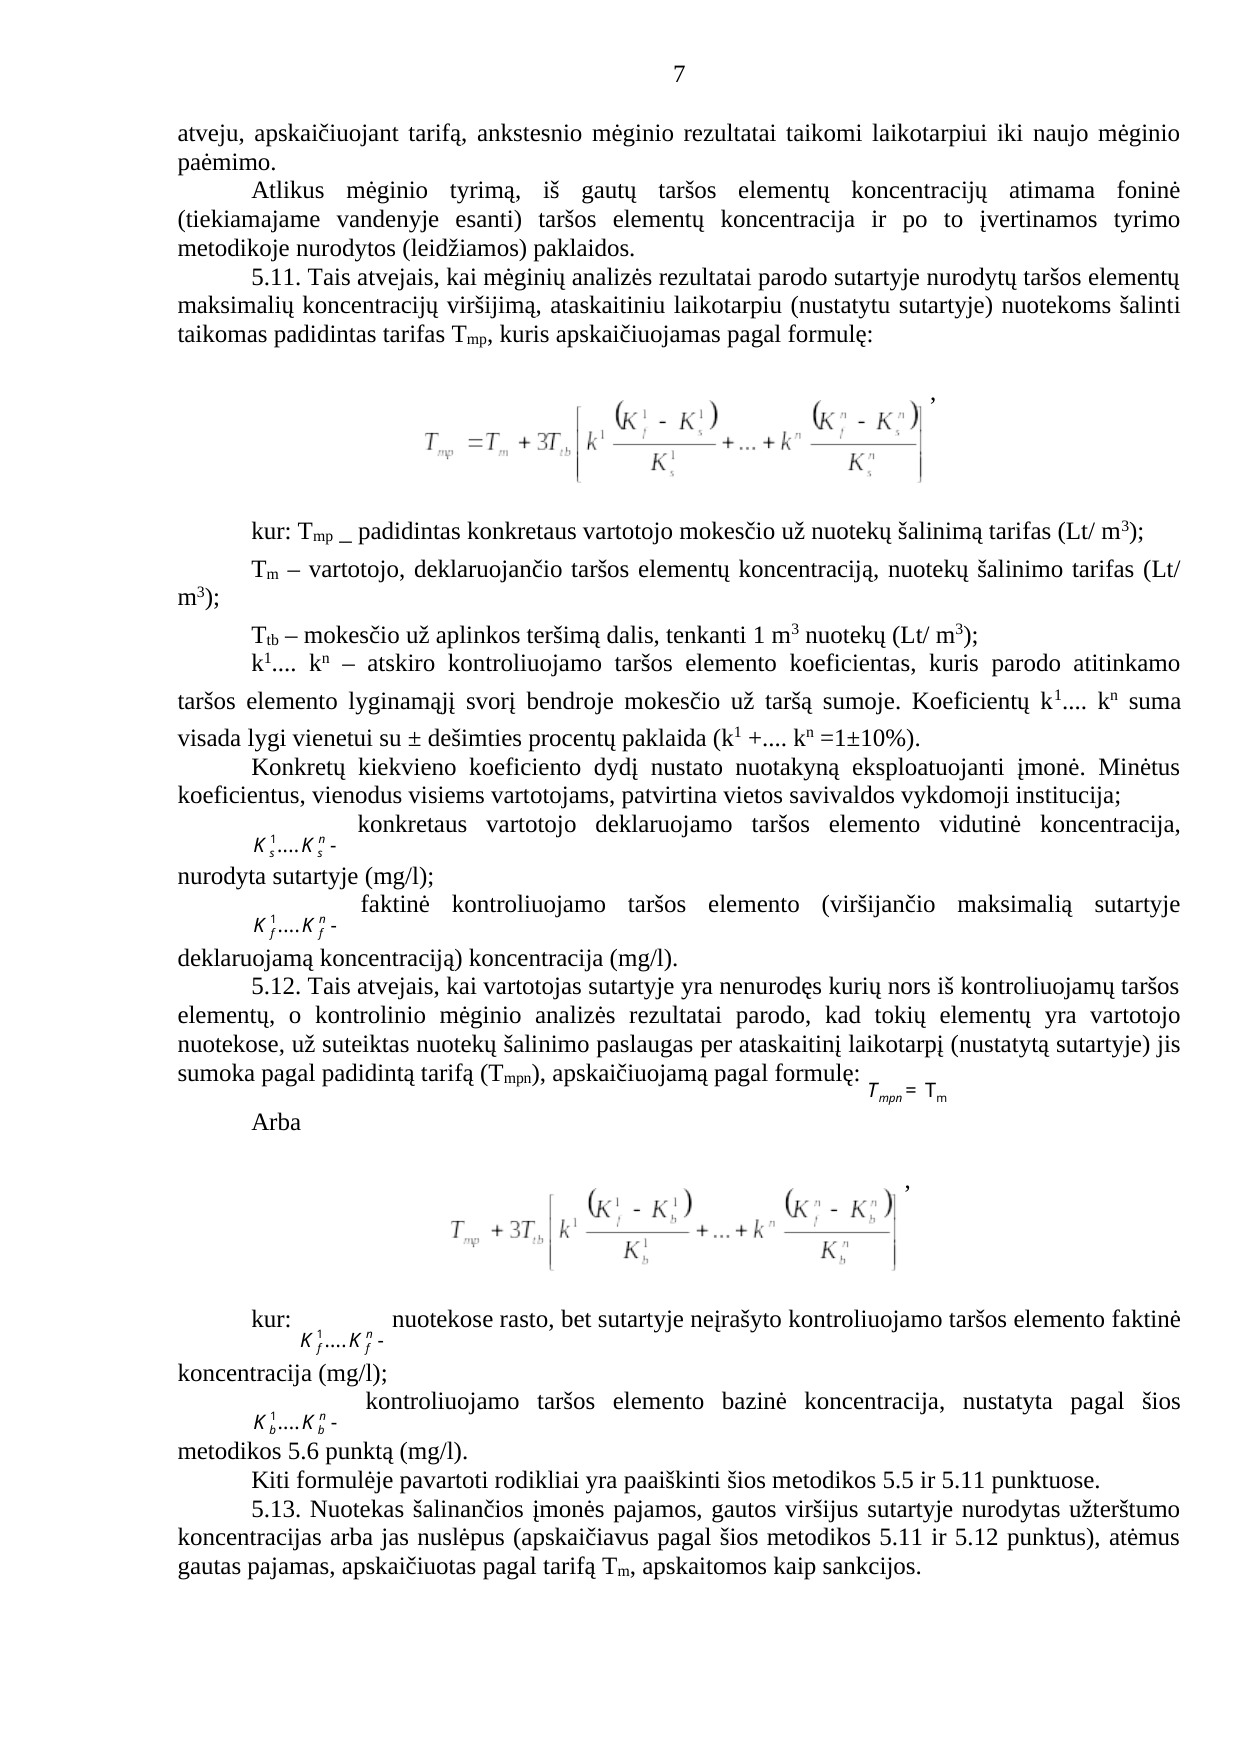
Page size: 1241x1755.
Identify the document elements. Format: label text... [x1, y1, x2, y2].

text , [177, 377, 1181, 488]
text 5.11. Tais atvejais, kai mėginių analizės rezultatai parodo sutartyje nurodytų taršos elementų maksimalių koncentracijų viršijimą, ataskaitiniu laikotarpiu (nustatytu sutartyje) nuotekoms šalinti taikomas padidintas tarifas Tmp, kuris apskaičiuojamas pagal formulę: [177, 262, 1181, 348]
text kur: Tmp – padidintas konkretaus vartotojo mokesčio už nuotekų šalinimą tarifas (Lt/ m3); [177, 516, 1181, 554]
text Ttb – mokesčio už aplinkos teršimą dalis, tenkanti 1 m3 nuotekų (Lt/ m3); [177, 611, 1181, 648]
text 5.12. Tais atvejais, kai vartotojas sutartyje yra nenurodęs kurių nors iš kontroliuojamų taršos elementų, o kontrolinio mėginio analizės rezultatai parodo, kad tokių elementų yra vartotojo nuotekose, už suteiktas nuotekų šalinimo paslaugas per ataskaitinį laikotarpį (nustatytą sutartyje) jis sumoka pagal padidintą tarifą (Tmpn), apskaičiuojamą pagal formulę: [177, 971, 1181, 1107]
text kur: nuotekose rasto, bet sutartyje neįrašyto kontroliuojamo taršos elemento faktinė koncentracija (mg/l); [177, 1304, 1181, 1386]
text k1.... kn – atskiro kontroliuojamo taršos elemento koeficientas, kuris parodo atitinkamo taršos elemento lyginamąjį svorį bendroje mokesčio už taršą sumoje. Koeficientų k1.... kn suma visada lygi vienetui su ± dešimties procentų paklaida (k1 +.... kn =1±10%). [177, 648, 1181, 752]
text Atlikus mėginio tyrimą, iš gautų taršos elementų koncentracijų atimama foninė (tiekiamajame vandenyje esanti) taršos elementų koncentracija ir po to įvertinamos tyrimo metodikoje nurodytos (leidžiamos) paklaidos. [177, 176, 1181, 262]
text Arba [177, 1107, 1181, 1136]
text faktinė kontroliuojamo taršos elemento (viršijančio maksimalią sutartyje deklaruojamą koncentraciją) koncentracija (mg/l). [177, 889, 1181, 971]
text Konkretų kiekvieno koeficiento dydį nustato nuotakyną eksploatuojanti įmonė. Minėtus koeficientus, vienodus visiems vartotojams, patvirtina vietos savivaldos vykdomoji institucija; [177, 752, 1181, 809]
text kontroliuojamo taršos elemento bazinė koncentracija, nustatyta pagal šios metodikos 5.6 punktą (mg/l). [177, 1386, 1181, 1465]
text , [177, 1165, 1181, 1276]
text Tm – vartotojo, deklaruojančio taršos elementų koncentraciją, nuotekų šalinimo tarifas (Lt/ m3); [177, 554, 1181, 611]
text konkretaus vartotojo deklaruojamo taršos elemento vidutinė koncentracija, nurodyta sutartyje (mg/l); [177, 809, 1181, 889]
text atveju, apskaičiuojant tarifą, ankstesnio mėginio rezultatai taikomi laikotarpiui iki naujo mėginio paėmimo. [177, 118, 1181, 176]
text 5.13. Nuotekas šalinančios įmonės pajamos, gautos viršijus sutartyje nurodytas užterštumo koncentracijas arba jas nuslėpus (apskaičiavus pagal šios metodikos 5.11 ir 5.12 punktus), atėmus gautas pajamas, apskaičiuotas pagal tarifą Tm, apskaitomos kaip sankcijos. [177, 1494, 1181, 1580]
text Kiti formulėje pavartoti rodikliai yra paaiškinti šios metodikos 5.5 ir 5.11 punktuose. [177, 1465, 1181, 1494]
